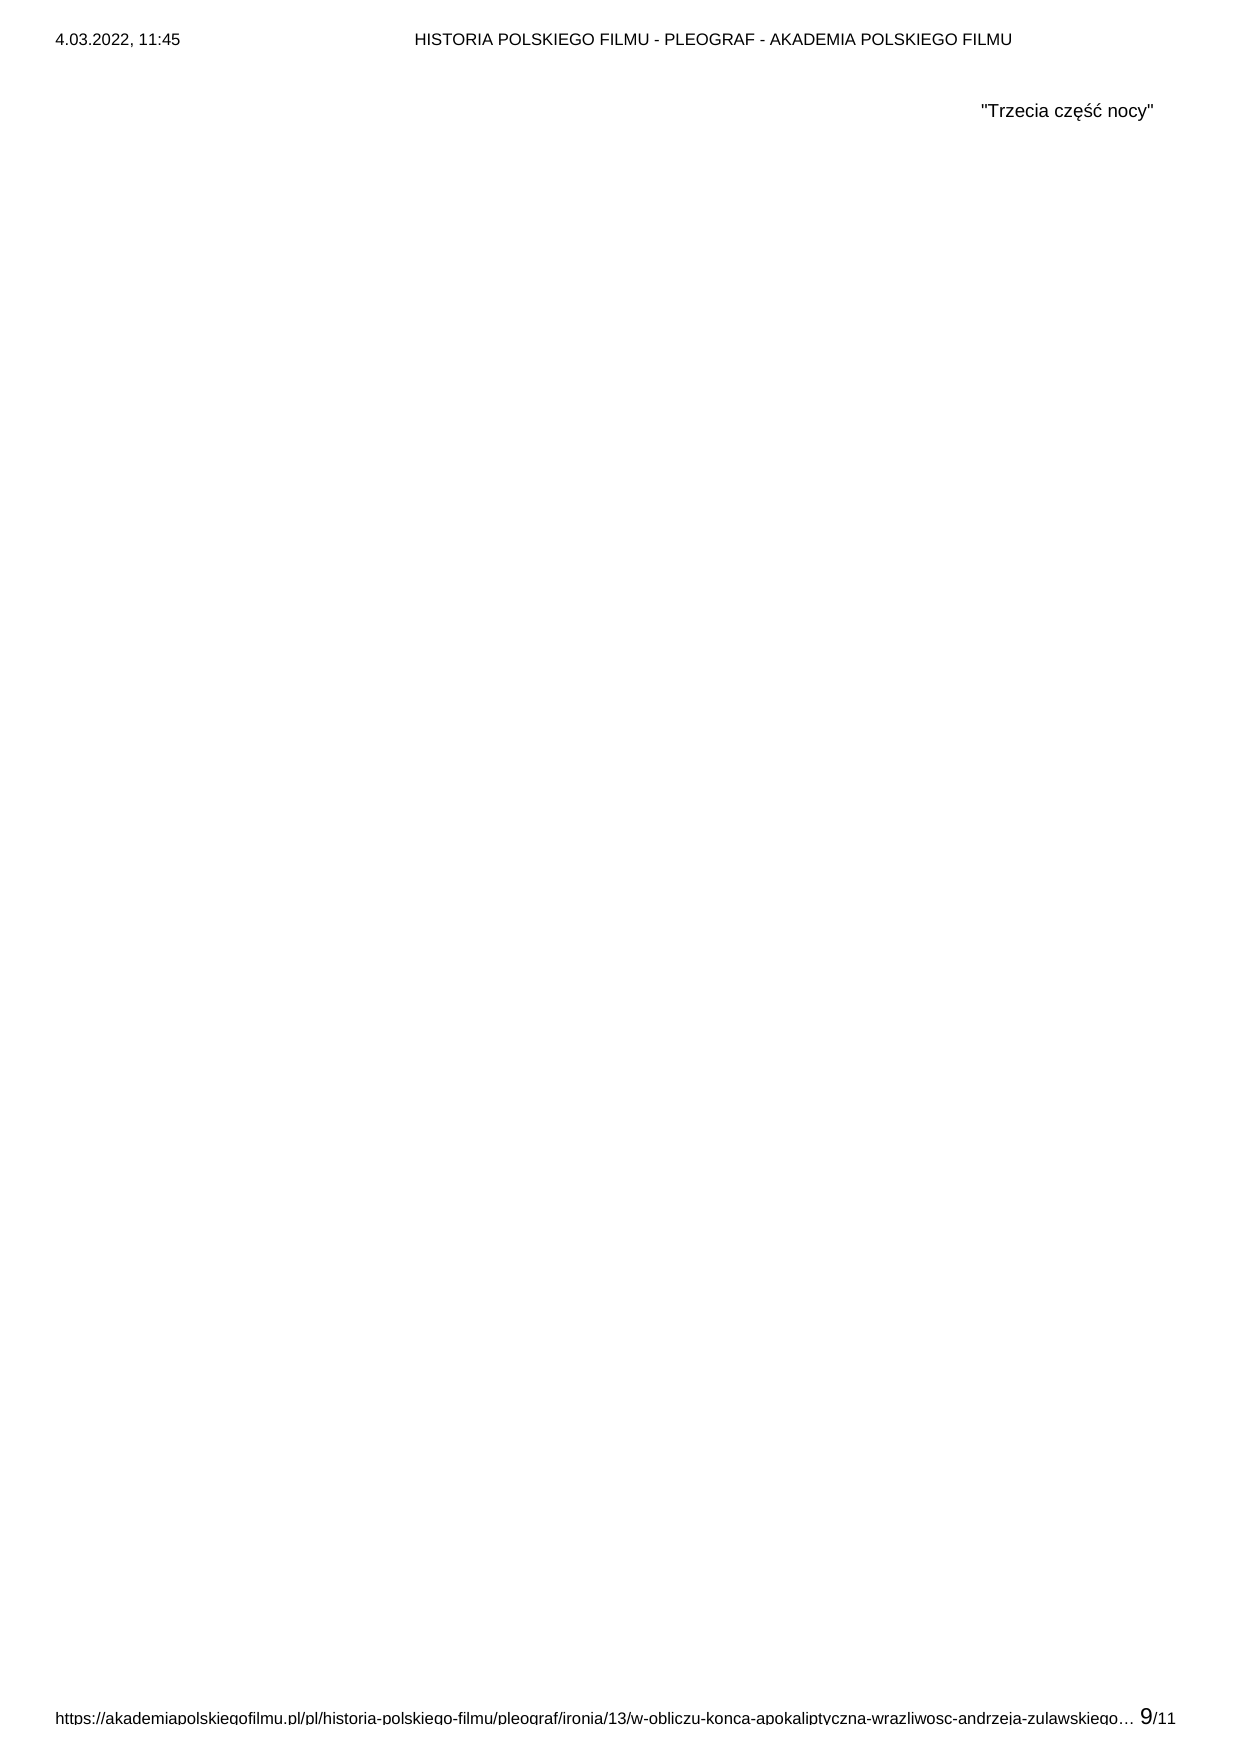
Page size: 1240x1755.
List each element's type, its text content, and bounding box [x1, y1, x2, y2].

text "Trzecia część nocy" [77, 100, 1153, 121]
